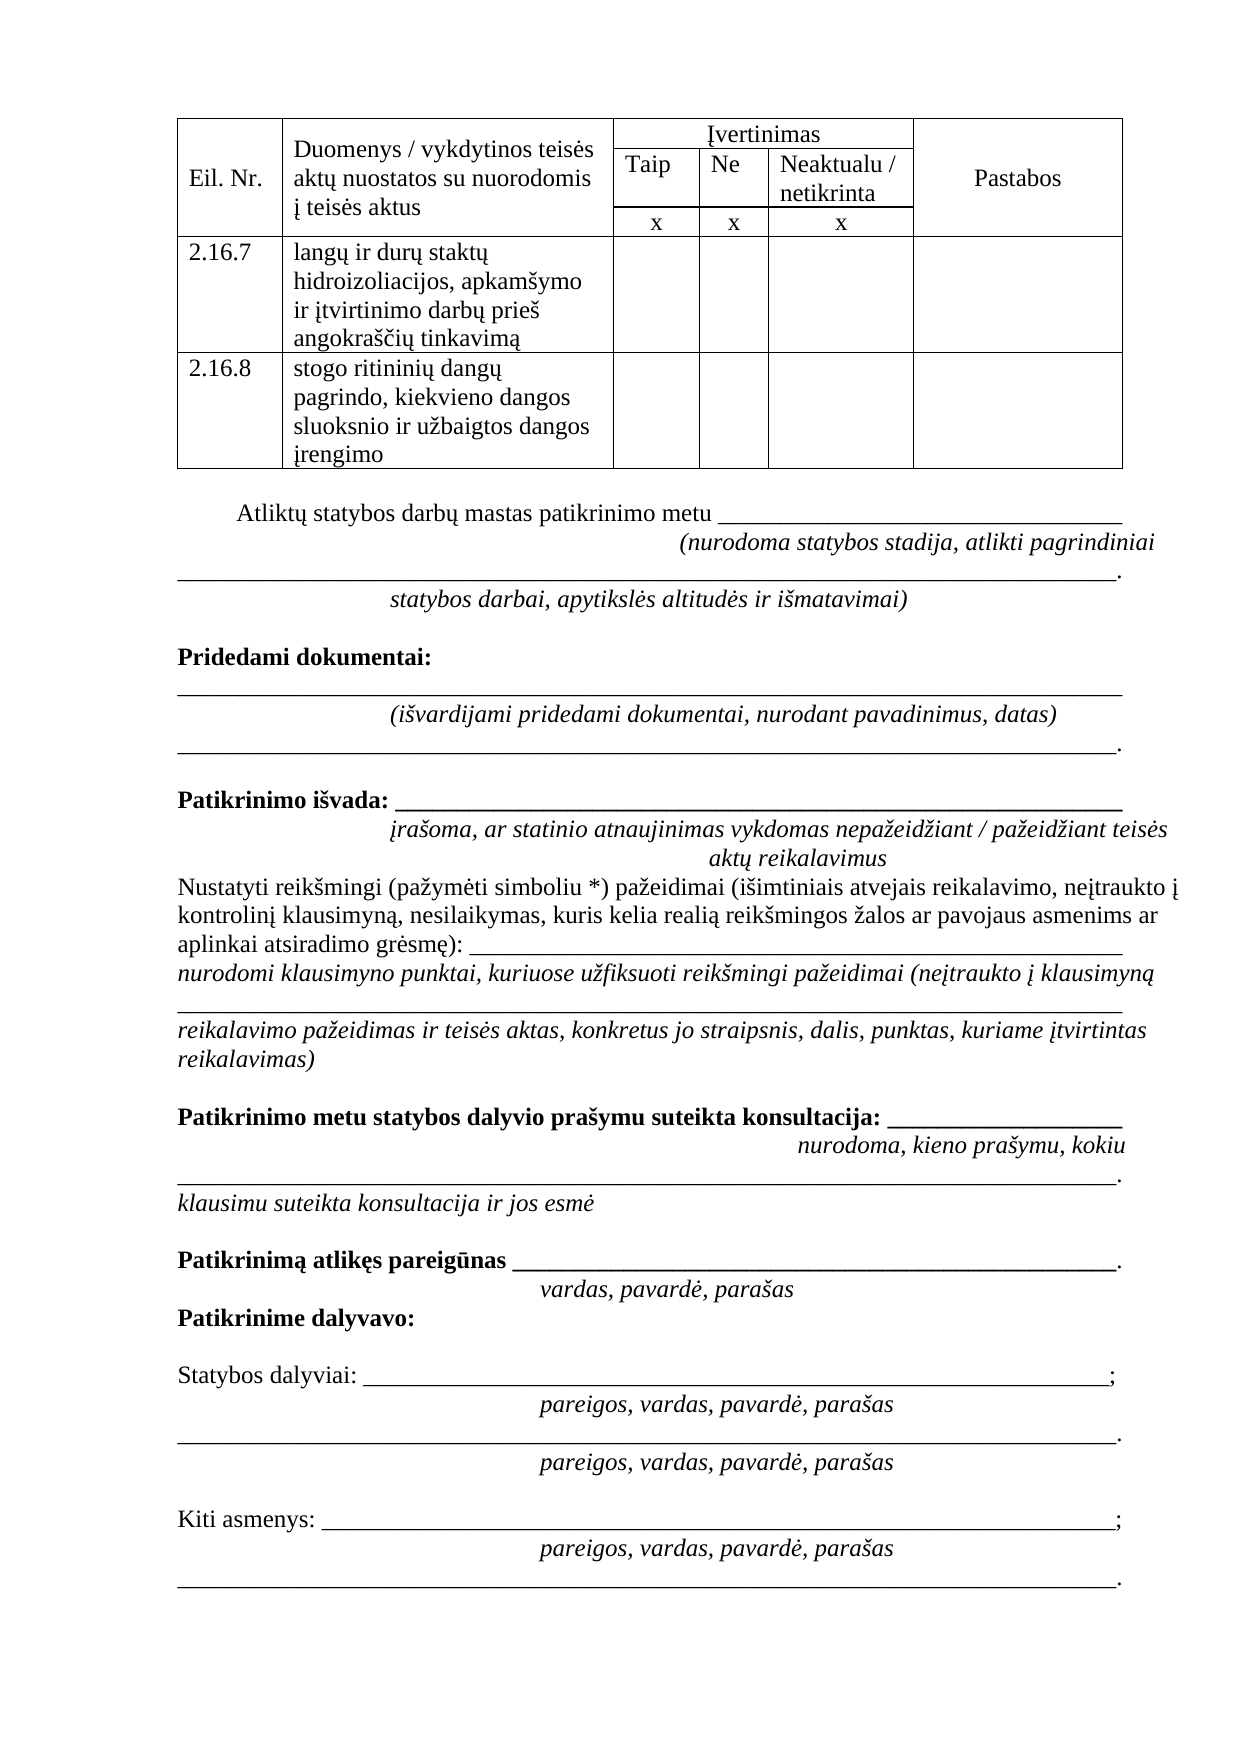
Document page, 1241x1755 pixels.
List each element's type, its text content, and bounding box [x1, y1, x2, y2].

text Nustatyti reikšmingi (pažymėti simboliu *) pažeidimai (išimtiniais atvejais reikalavimo, neįtraukto į [177, 872, 1181, 901]
table_cell [769, 237, 913, 352]
text _ . [177, 728, 1181, 757]
text pareigos, vardas, pavardė, parašas [540, 1389, 1181, 1418]
text aktų reikalavimus [390, 843, 1181, 872]
table_cell langų ir durų staktų hidroizoliacijos, apkamšymo ir įtvirtinimo darbų prieš angokraščių tinkavimą [283, 237, 613, 352]
text _ . [177, 1562, 1181, 1591]
table_cell Ne [700, 149, 768, 206]
table_cell stogo ritininių dangų pagrindo, kiekvieno dangos sluoksnio ir užbaigtos dangos įrengimo [283, 353, 613, 468]
table_cell x [614, 208, 699, 236]
table_cell [614, 237, 699, 352]
text reikalavimo pažeidimas ir teisės aktas, konkretus jo straipsnis, dalis, punktas, kuriame įtvirtintas [177, 1016, 1181, 1044]
text _ [177, 987, 1181, 1016]
text nurodoma, kieno prašymu, kokiu [177, 1131, 1181, 1159]
table_cell [700, 353, 768, 468]
text pareigos, vardas, pavardė, parašas [540, 1447, 1181, 1476]
table_cell [914, 237, 1122, 352]
text _ . [177, 556, 1181, 584]
table_cell 2.16.7 [178, 237, 282, 352]
table_cell x [700, 208, 768, 236]
text _ . [177, 1418, 1181, 1447]
text _ [177, 671, 1181, 699]
text Pridedami dokumentai: [177, 642, 1181, 671]
table_cell Neaktualu / netikrinta [769, 149, 913, 206]
table_cell x [769, 208, 913, 236]
table_header Duomenys / vykdytinos teisės aktų nuostatos su nuorodomis į teisės aktus [283, 119, 613, 236]
text Kiti asmenys: _ ; [177, 1504, 1181, 1533]
table_cell [614, 353, 699, 468]
table_cell Taip [614, 149, 699, 206]
table_cell [700, 237, 768, 352]
text aplinkai atsiradimo grėsmę): [177, 929, 1181, 958]
text Patikrinimo išvada: [177, 786, 1181, 814]
text Patikrinimo metu statybos dalyvio prašymu suteikta konsultacija: [177, 1102, 1181, 1131]
text (išvardijami pridedami dokumentai, nurodant pavadinimus, datas) [390, 699, 1181, 728]
text Patikrinimą atlikęs pareigūnas . [177, 1246, 1181, 1274]
text _ . [177, 1159, 1181, 1188]
text vardas, pavardė, parašas [540, 1274, 1181, 1303]
text nurodomi klausimyno punktai, kuriuose užfiksuoti reikšmingi pažeidimai (neįtraukto į klausimyną [177, 958, 1181, 987]
text statybos darbai, apytikslės altitudės ir išmatavimai) [390, 584, 1181, 613]
table_header Įvertinimas [614, 119, 913, 148]
text reikalavimas) [177, 1044, 1181, 1073]
text Atliktų statybos darbų mastas patikrinimo metu [177, 498, 1181, 527]
table_cell [914, 353, 1122, 468]
table_cell 2.16.8 [178, 353, 282, 468]
table_header Pastabos [914, 119, 1122, 236]
text (nurodoma statybos stadija, atlikti pagrindiniai [177, 527, 1181, 556]
text Statybos dalyviai: _ ; [177, 1361, 1181, 1389]
text klausimu suteikta konsultacija ir jos esmė [177, 1188, 1181, 1217]
table_cell [769, 353, 913, 468]
text pareigos, vardas, pavardė, parašas [540, 1533, 1181, 1562]
text įrašoma, ar statinio atnaujinimas vykdomas nepažeidžiant / pažeidžiant teisės [390, 814, 1181, 843]
text kontrolinį klausimyną, nesilaikymas, kuris kelia realią reikšmingos žalos ar pavojaus asmenims ar [177, 901, 1181, 929]
table_header Eil. Nr. [178, 119, 282, 236]
text Patikrinime dalyvavo: [177, 1303, 1181, 1332]
